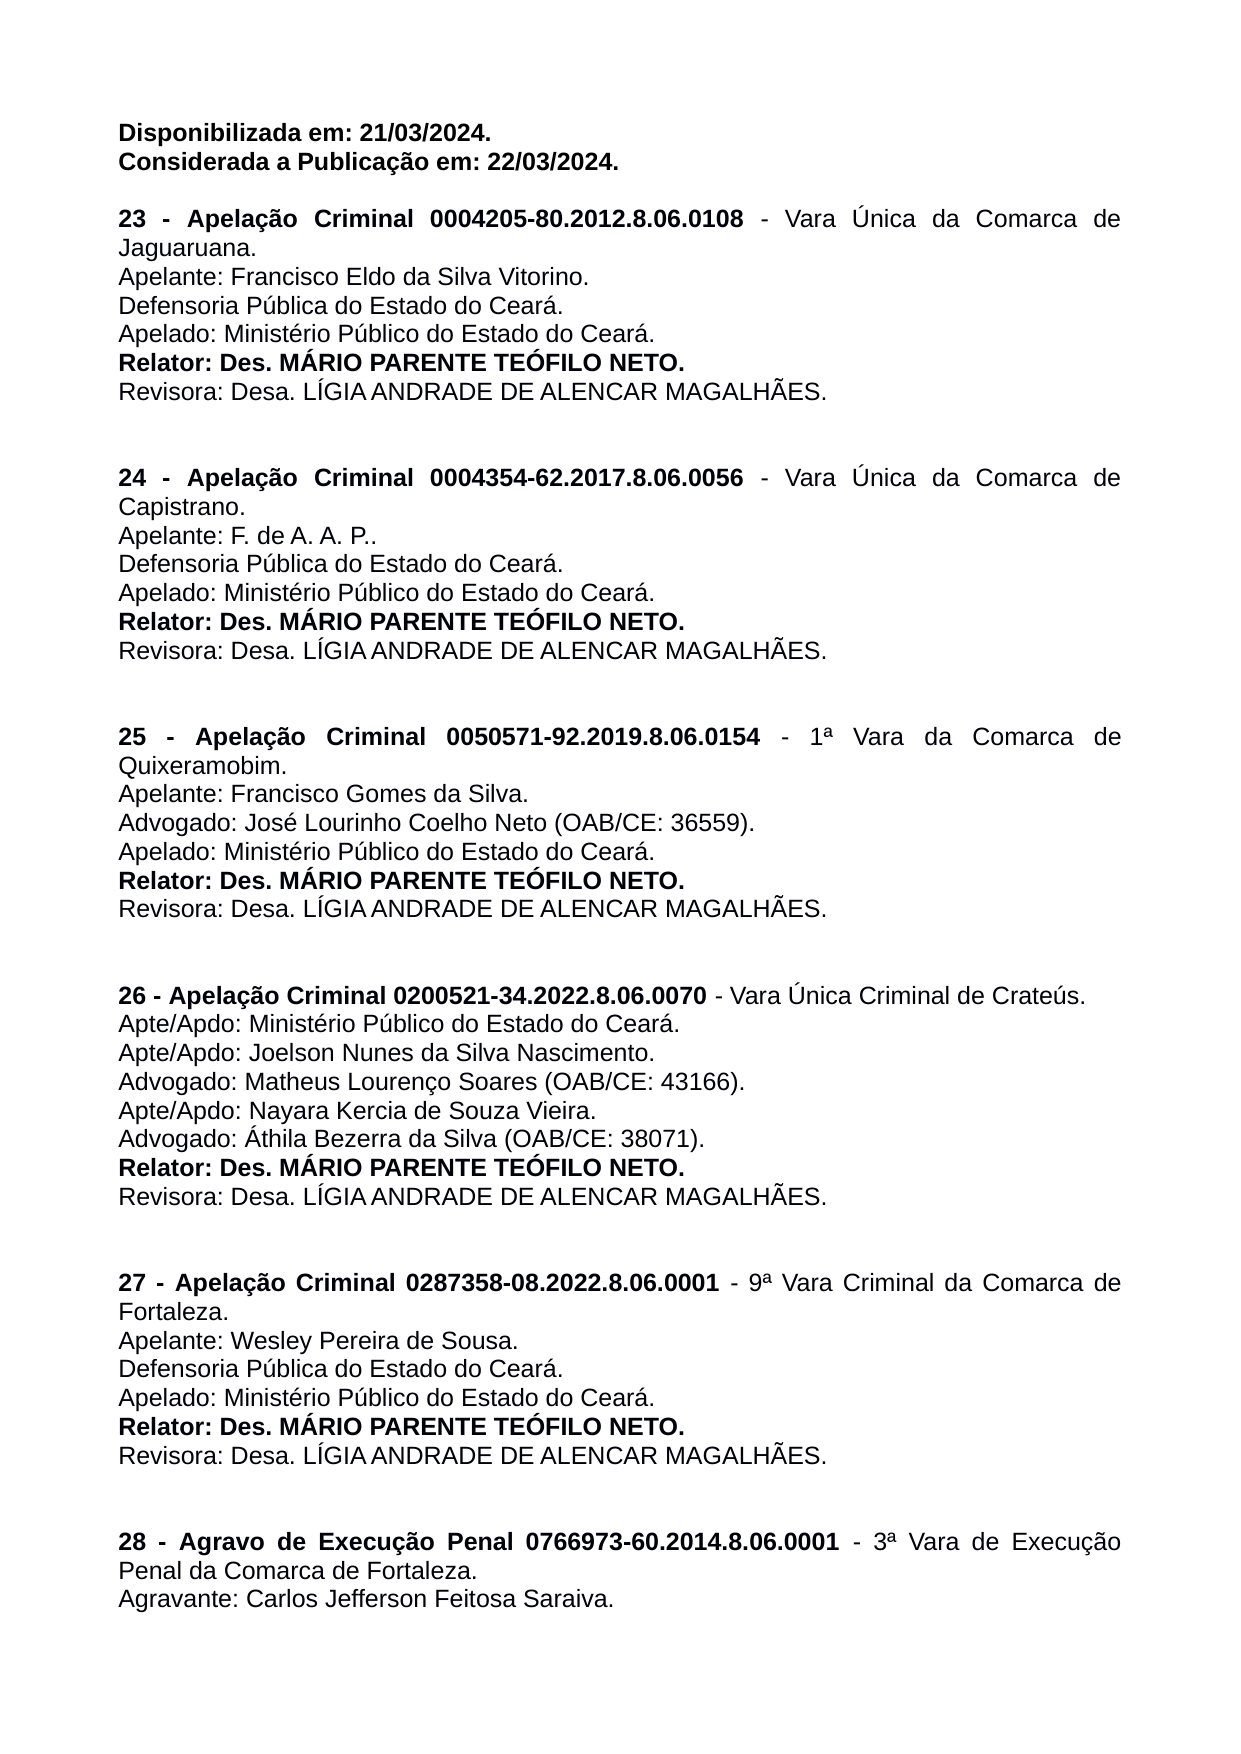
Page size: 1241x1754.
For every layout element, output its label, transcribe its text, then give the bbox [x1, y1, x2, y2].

text Revisora: Desa. LÍGIA ANDRADE DE ALENCAR MAGALHÃES. [118, 636, 1122, 664]
text Relator: Des. MÁRIO PARENTE TEÓFILO NETO. [118, 348, 1122, 377]
text Revisora: Desa. LÍGIA ANDRADE DE ALENCAR MAGALHÃES. [118, 894, 1122, 923]
text 26 - Apelação Criminal 0200521-34.2022.8.06.0070 - Vara Única Criminal de Crateús. [118, 981, 1122, 1009]
text Apte/Apdo: Nayara Kercia de Souza Vieira. [118, 1096, 1122, 1124]
text Revisora: Desa. LÍGIA ANDRADE DE ALENCAR MAGALHÃES. [118, 1441, 1122, 1469]
text 28 - Agravo de Execução Penal 0766973-60.2014.8.06.0001 - 3ª Vara de Execução Penal da Comarca de Fortaleza. [118, 1527, 1122, 1584]
text Advogado: José Lourinho Coelho Neto (OAB/CE: 36559). [118, 808, 1122, 837]
text Relator: Des. MÁRIO PARENTE TEÓFILO NETO. [118, 607, 1122, 636]
text 24 - Apelação Criminal 0004354-62.2017.8.06.0056 - Vara Única da Comarca de Capistrano. [118, 463, 1122, 521]
text Apelado: Ministério Público do Estado do Ceará. [118, 837, 1122, 866]
text Apelante: Francisco Eldo da Silva Vitorino. [118, 262, 1122, 291]
text Relator: Des. MÁRIO PARENTE TEÓFILO NETO. [118, 866, 1122, 894]
text Defensoria Pública do Estado do Ceará. [118, 291, 1122, 319]
text 25 - Apelação Criminal 0050571-92.2019.8.06.0154 - 1ª Vara da Comarca de Quixeramobim. [118, 722, 1122, 779]
text Apelado: Ministério Público do Estado do Ceará. [118, 1383, 1122, 1412]
text Apelado: Ministério Público do Estado do Ceará. [118, 578, 1122, 607]
text 27 - Apelação Criminal 0287358-08.2022.8.06.0001 - 9ª Vara Criminal da Comarca de Fortaleza. [118, 1268, 1122, 1326]
text Apte/Apdo: Ministério Público do Estado do Ceará. [118, 1009, 1122, 1038]
text Apelante: Francisco Gomes da Silva. [118, 779, 1122, 808]
text Defensoria Pública do Estado do Ceará. [118, 1354, 1122, 1383]
text 23 - Apelação Criminal 0004205-80.2012.8.06.0108 - Vara Única da Comarca de Jaguaruana. [118, 204, 1122, 262]
text Revisora: Desa. LÍGIA ANDRADE DE ALENCAR MAGALHÃES. [118, 377, 1122, 406]
text Apelante: Wesley Pereira de Sousa. [118, 1326, 1122, 1354]
text Considerada a Publicação em: 22/03/2024. [118, 147, 1122, 176]
text Advogado: Matheus Lourenço Soares (OAB/CE: 43166). [118, 1067, 1122, 1096]
text Disponibilizada em: 21/03/2024. [118, 118, 1122, 147]
text Apelante: F. de A. A. P.. [118, 521, 1122, 549]
text Apelado: Ministério Público do Estado do Ceará. [118, 319, 1122, 348]
text Relator: Des. MÁRIO PARENTE TEÓFILO NETO. [118, 1153, 1122, 1182]
text Apte/Apdo: Joelson Nunes da Silva Nascimento. [118, 1038, 1122, 1067]
text Revisora: Desa. LÍGIA ANDRADE DE ALENCAR MAGALHÃES. [118, 1182, 1122, 1211]
text Defensoria Pública do Estado do Ceará. [118, 549, 1122, 578]
text Relator: Des. MÁRIO PARENTE TEÓFILO NETO. [118, 1412, 1122, 1441]
text Advogado: Áthila Bezerra da Silva (OAB/CE: 38071). [118, 1124, 1122, 1153]
text Agravante: Carlos Jefferson Feitosa Saraiva. [118, 1584, 1122, 1613]
